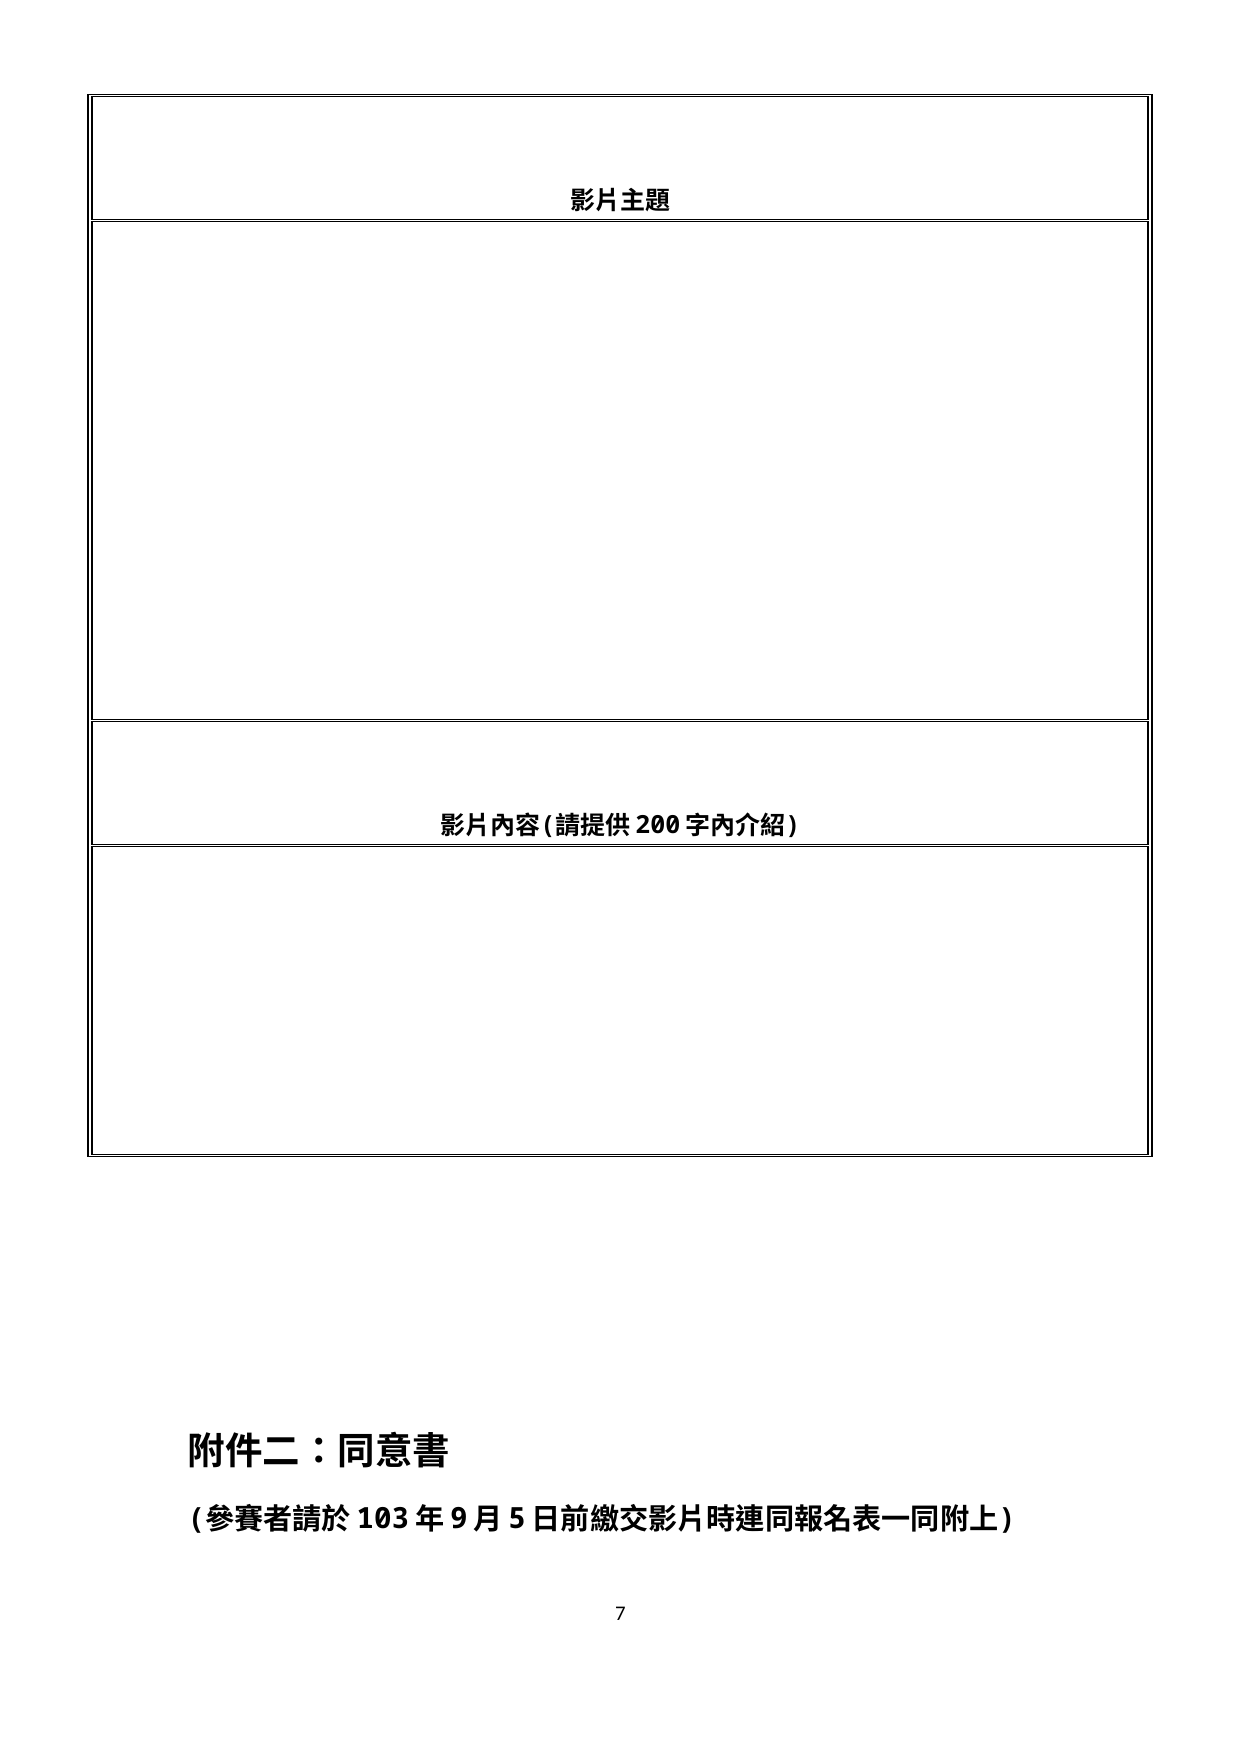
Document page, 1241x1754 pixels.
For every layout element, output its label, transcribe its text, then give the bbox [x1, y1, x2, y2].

table_cell [93, 222, 1147, 719]
table_cell 影片內容(請提供200字內介紹) [93, 722, 1147, 844]
table_cell 影片主題 [93, 97, 1147, 219]
text 附件二：同意書 (參賽者請於103年9月5日前繳交影片時連同報名表一同附上) [187, 1407, 1053, 1538]
table_cell [93, 847, 1147, 1154]
